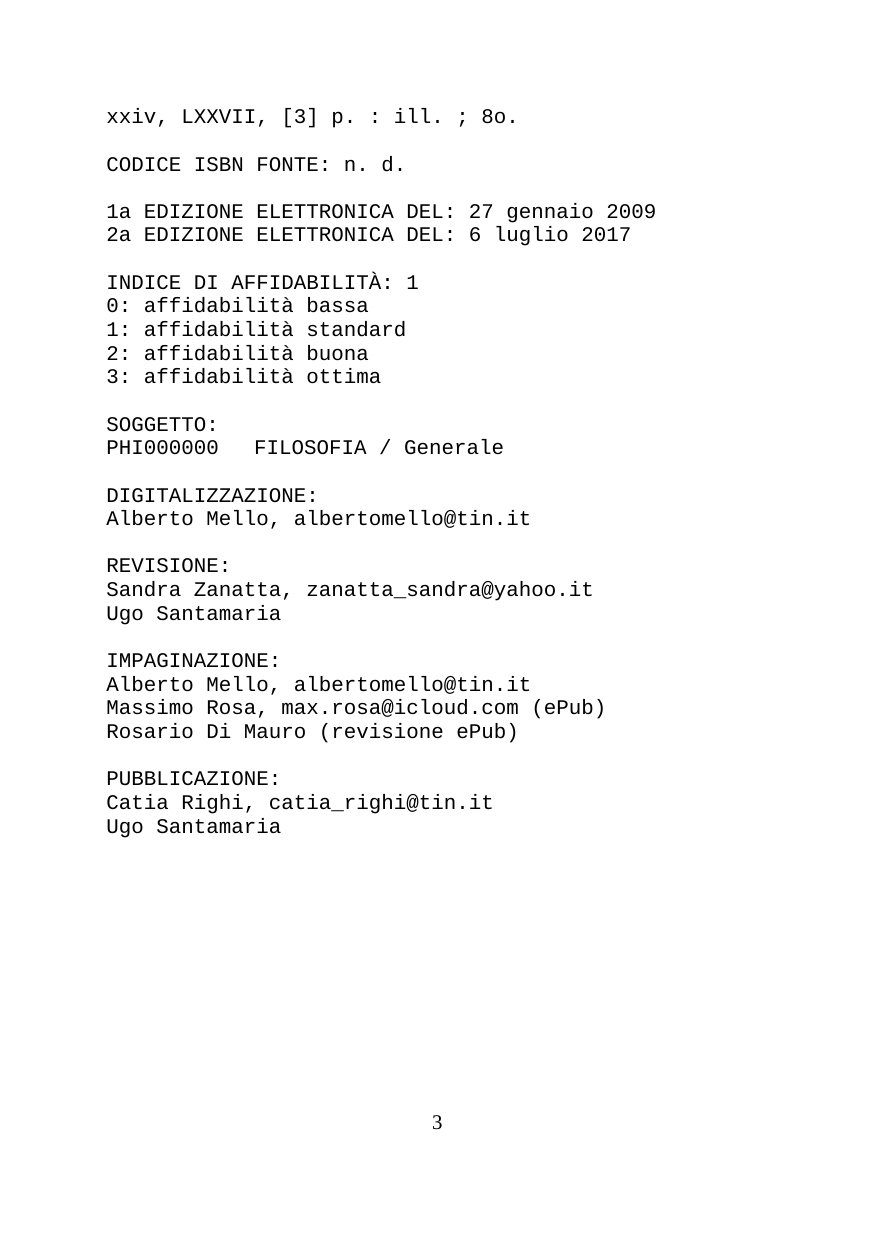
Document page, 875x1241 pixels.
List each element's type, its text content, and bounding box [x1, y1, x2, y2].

text PHI000000 FILOSOFIA / Generale [106, 437, 768, 461]
text 2a EDIZIONE ELETTRONICA DEL: 6 luglio 2017 [106, 224, 768, 248]
text - xxiv, LXXVII, [3] p. : ill. ; 8o. [106, 106, 768, 130]
text 1: affidabilità standard [106, 319, 768, 343]
text 0: affidabilità bassa [106, 295, 768, 319]
text CODICE ISBN FONTE: n. d. [106, 153, 768, 177]
text Catia Righi, catia_righi@tin.it [106, 792, 768, 816]
text 2: affidabilità buona [106, 343, 768, 366]
text PUBBLICAZIONE: [106, 768, 768, 792]
text Alberto Mello, albertomello@tin.it [106, 508, 768, 532]
text Rosario Di Mauro (revisione ePub) [106, 721, 768, 745]
text Ugo Santamaria [106, 816, 768, 839]
text DIGITALIZZAZIONE: [106, 484, 768, 508]
text 1a EDIZIONE ELETTRONICA DEL: 27 gennaio 2009 [106, 201, 768, 224]
text INDICE DI AFFIDABILITÀ: 1 [106, 272, 768, 295]
text SOGGETTO: [106, 414, 768, 437]
text REVISIONE: [106, 556, 768, 579]
text IMPAGINAZIONE: [106, 650, 768, 674]
text Ugo Santamaria [106, 603, 768, 626]
text Massimo Rosa, max.rosa@icloud.com (ePub) [106, 697, 768, 721]
text 3: affidabilità ottima [106, 366, 768, 390]
text Alberto Mello, albertomello@tin.it [106, 674, 768, 697]
text Sandra Zanatta, zanatta_sandra@yahoo.it [106, 579, 768, 603]
